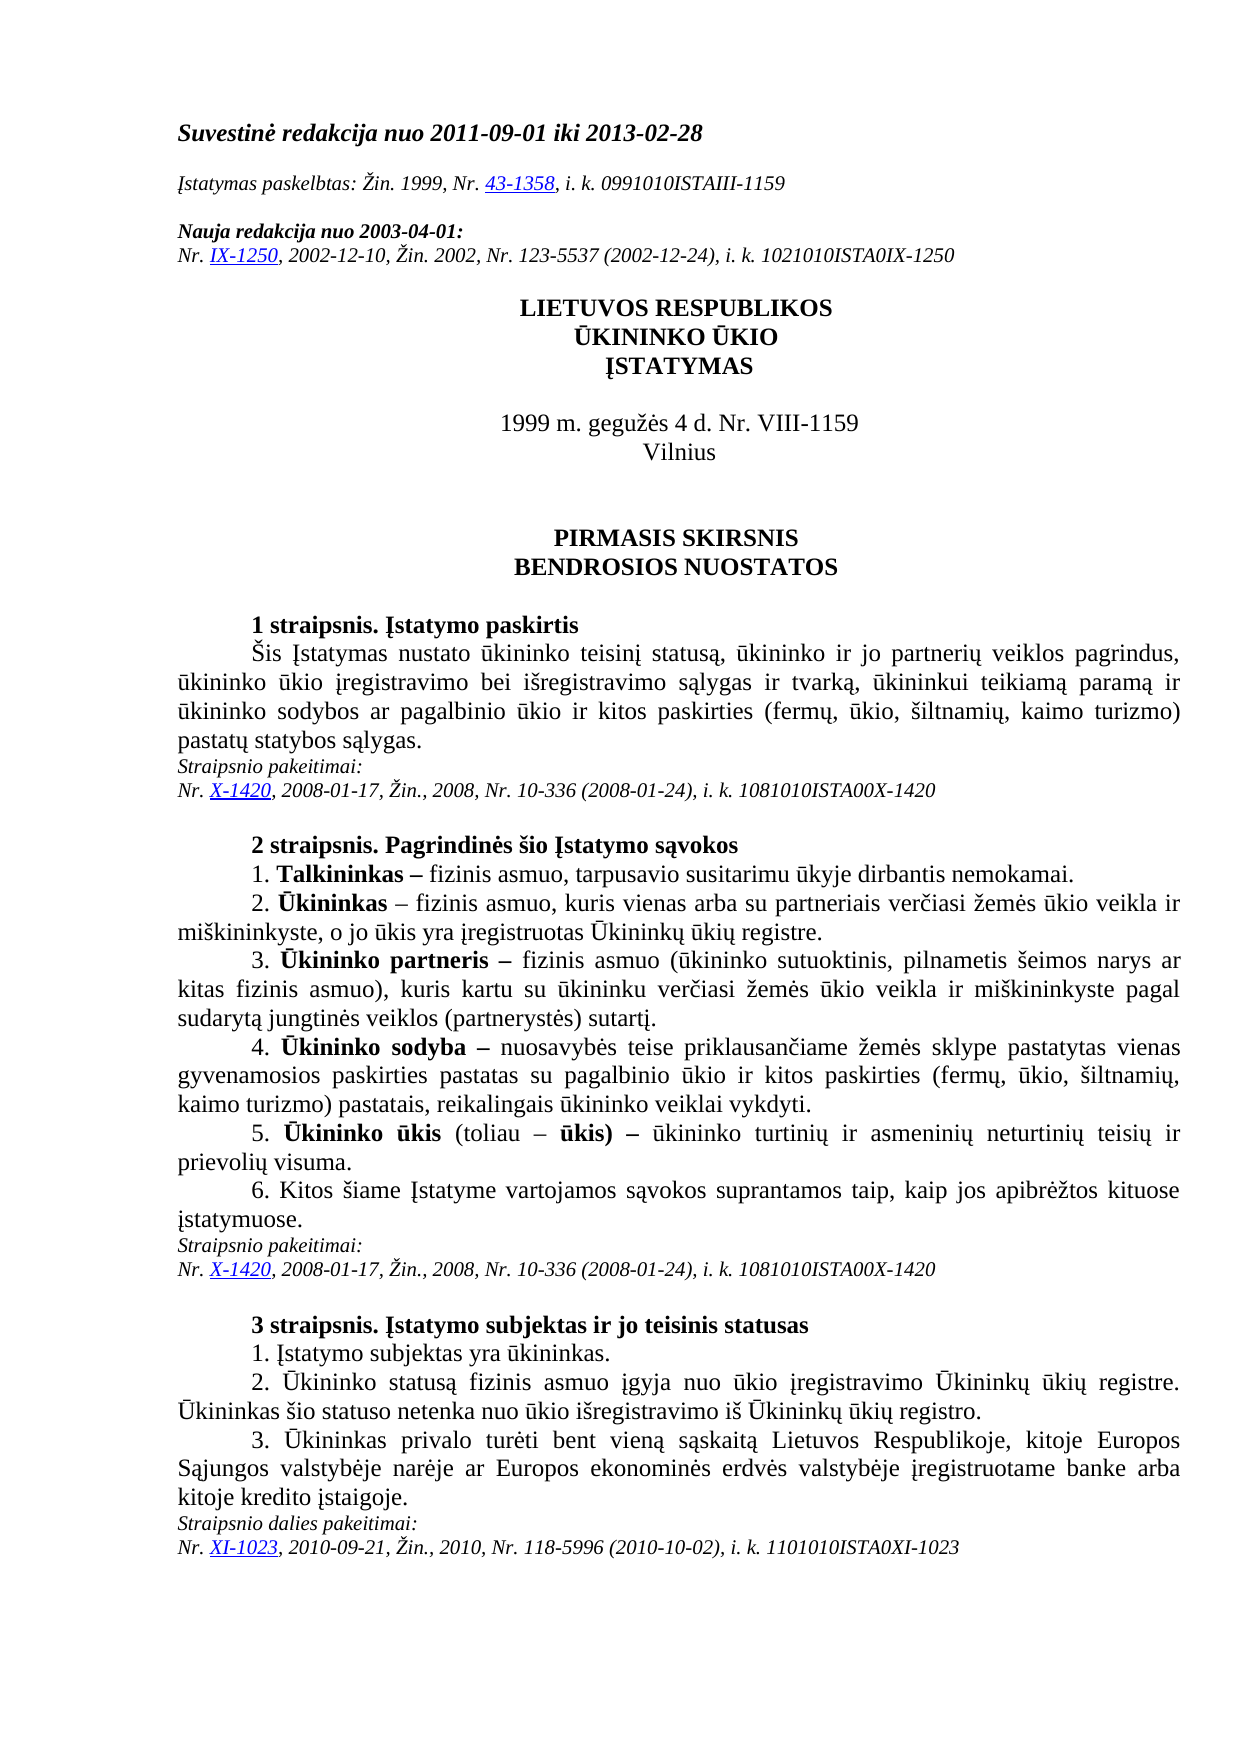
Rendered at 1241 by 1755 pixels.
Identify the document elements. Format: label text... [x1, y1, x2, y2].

text 1 straipsnis. Įstatymo paskirtis [177, 610, 1181, 638]
text Straipsnio dalies pakeitimai: [177, 1511, 1181, 1535]
text Nr. X-1420, 2008-01-17, Žin., 2008, Nr. 10-336 (2008-01-24), i. k. 1081010ISTA00X-1420 [177, 778, 1181, 802]
text 3. Ūkininkas privalo turėti bent vieną sąskaitą Lietuvos Respublikoje, kitoje Europos Sąjungos valstybėje narėje ar Europos ekonominės erdvės valstybėje įregistruotame banke arba kitoje kredito įstaigoje. [177, 1425, 1181, 1511]
text Vilnius [177, 437, 1181, 466]
text 2. Ūkininko statusą fizinis asmuo įgyja nuo ūkio įregistravimo Ūkininkų ūkių registre. Ūkininkas šio statuso netenka nuo ūkio išregistravimo iš Ūkininkų ūkių registro. [177, 1367, 1181, 1425]
text 2. Ūkininkas – fizinis asmuo, kuris vienas arba su partneriais verčiasi žemės ūkio veikla ir miškininkyste, o jo ūkis yra įregistruotas Ūkininkų ūkių registre. [177, 888, 1181, 945]
text Straipsnio pakeitimai: [177, 753, 1181, 778]
text Įstatymas paskelbtas: Žin. 1999, Nr. 43-1358, i. k. 0991010ISTAIII-1159 [177, 171, 1181, 195]
text Nauja redakcija nuo 2003-04-01: [177, 219, 1181, 243]
text BENDROSIOS NUOSTATOS [177, 552, 1181, 581]
text 3. Ūkininko partneris – fizinis asmuo (ūkininko sutuoktinis, pilnametis šeimos narys ar kitas fizinis asmuo), kuris kartu su ūkininku verčiasi žemės ūkio veikla ir miškininkyste pagal sudarytą jungtinės veiklos (partnerystės) sutartį. [177, 945, 1181, 1032]
text LIETUVOS RESPUBLIKOS ŪKININKO ŪKIO ĮSTATYMAS [177, 293, 1181, 380]
text Nr. XI-1023, 2010-09-21, Žin., 2010, Nr. 118-5996 (2010-10-02), i. k. 1101010ISTA0XI-1023 [177, 1535, 1181, 1559]
text PIRMASIS SKIRSNIS [177, 523, 1181, 552]
text 1. Įstatymo subjektas yra ūkininkas. [177, 1338, 1181, 1367]
text 6. Kitos šiame Įstatyme vartojamos sąvokos suprantamos taip, kaip jos apibrėžtos kituose įstatymuose. [177, 1175, 1181, 1233]
text 4. Ūkininko sodyba – nuosavybės teise priklausančiame žemės sklype pastatytas vienas gyvenamosios paskirties pastatas su pagalbinio ūkio ir kitos paskirties (fermų, ūkio, šiltnamių, kaimo turizmo) pastatais, reikalingais ūkininko veiklai vykdyti. [177, 1032, 1181, 1118]
text 3 straipsnis. Įstatymo subjektas ir jo teisinis statusas [177, 1310, 1181, 1338]
text 5. Ūkininko ūkis (toliau – ūkis) – ūkininko turtinių ir asmeninių neturtinių teisių ir prievolių visuma. [177, 1118, 1181, 1175]
text Nr. X-1420, 2008-01-17, Žin., 2008, Nr. 10-336 (2008-01-24), i. k. 1081010ISTA00X-1420 [177, 1257, 1181, 1281]
text Straipsnio pakeitimai: [177, 1233, 1181, 1257]
text Suvestinė redakcija nuo 2011-09-01 iki 2013-02-28 [177, 118, 1181, 147]
text Šis Įstatymas nustato ūkininko teisinį statusą, ūkininko ir jo partnerių veiklos pagrindus, ūkininko ūkio įregistravimo bei išregistravimo sąlygas ir tvarką, ūkininkui teikiamą paramą ir ūkininko sodybos ar pagalbinio ūkio ir kitos paskirties (fermų, ūkio, šiltnamių, kaimo turizmo) pastatų statybos sąlygas. [177, 638, 1181, 753]
text 2 straipsnis. Pagrindinės šio Įstatymo sąvokos [177, 830, 1181, 859]
text 1. Talkininkas – fizinis asmuo, tarpusavio susitarimu ūkyje dirbantis nemokamai. [177, 859, 1181, 888]
text Nr. IX-1250, 2002-12-10, Žin. 2002, Nr. 123-5537 (2002-12-24), i. k. 1021010ISTA0IX-1250 [177, 243, 1181, 267]
text 1999 m. gegužės 4 d. Nr. VIII-1159 [177, 408, 1181, 437]
